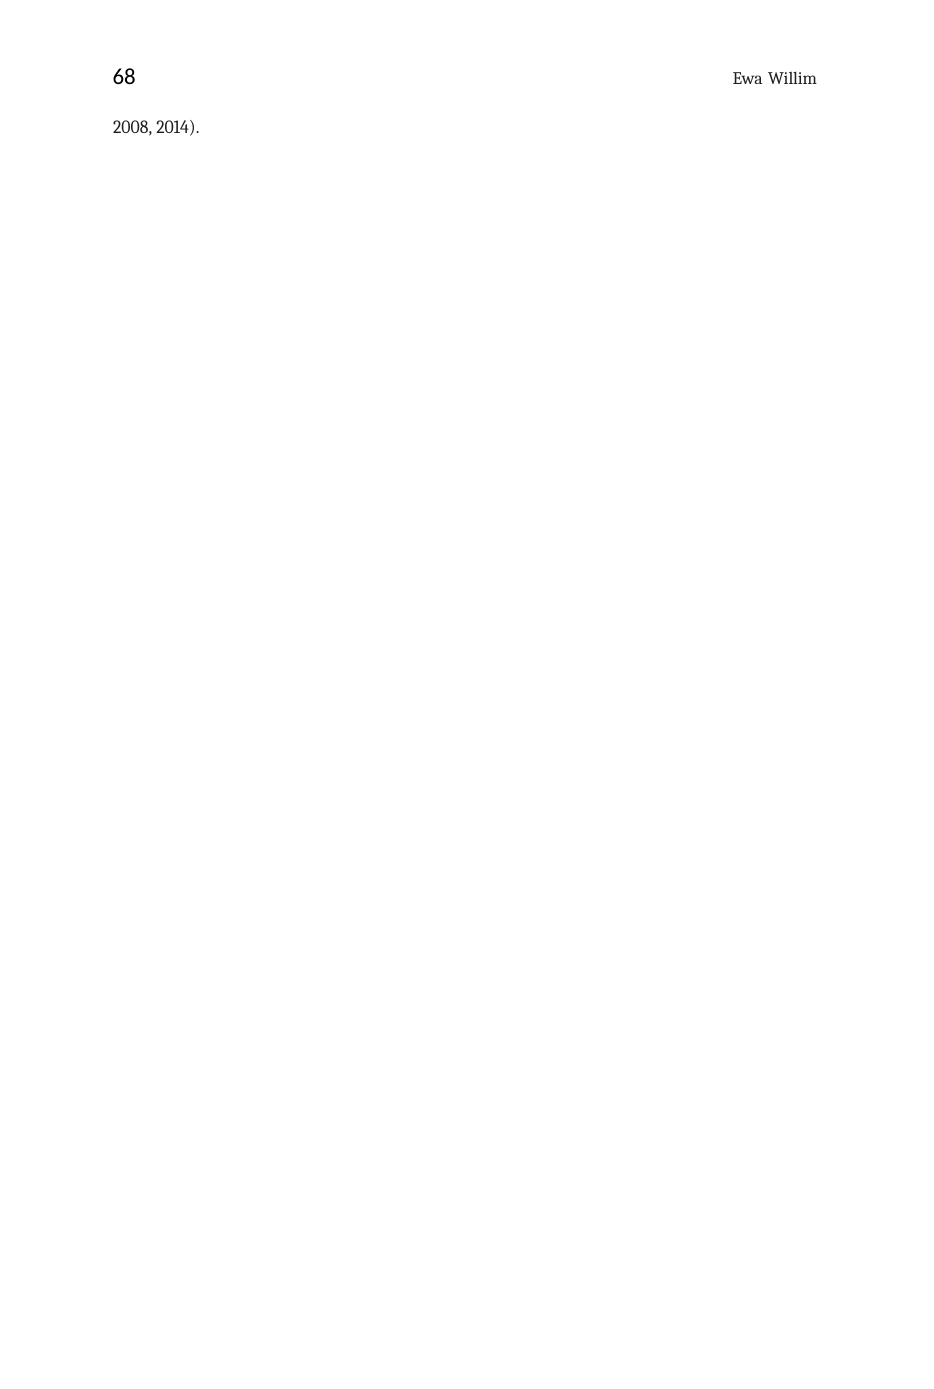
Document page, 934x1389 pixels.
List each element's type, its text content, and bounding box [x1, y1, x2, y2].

text 2008, 2014). [113, 117, 826, 138]
